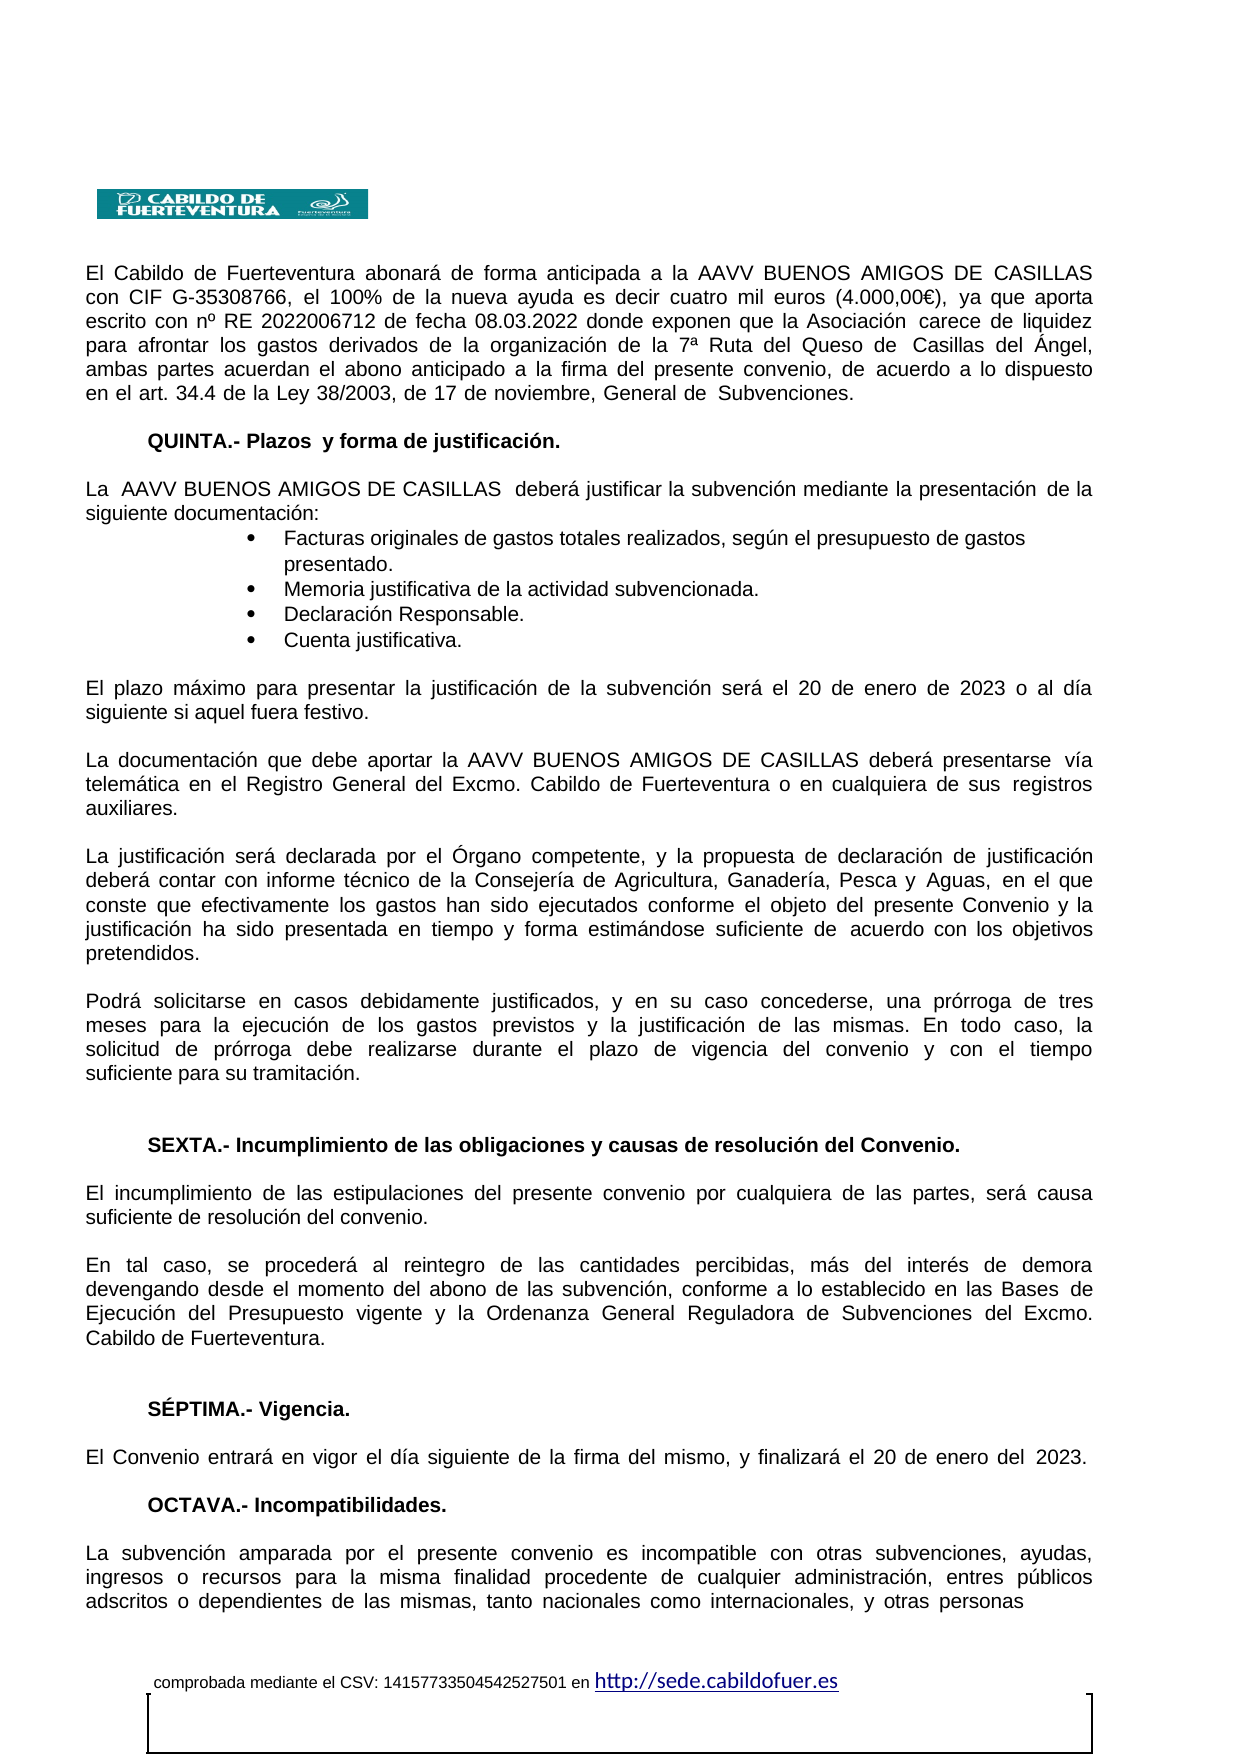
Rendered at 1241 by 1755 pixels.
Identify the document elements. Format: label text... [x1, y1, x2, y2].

text El Cabildo de Fuerteventura abonará de forma anticipada a la AAVV BUENOS AMIGOS DE CASILLAS con CIF G-35308766, el 100% de la nueva ayuda es decir cuatro mil euros (4.000,00€), ya que aporta escrito con nº RE 2022006712 de fecha 08.03.2022 donde exponen que la Asociación carece de liquidez para afrontar los gastos derivados de la organización de la 7ª Ruta del Queso de Casillas del Ángel, ambas partes acuerdan el abono anticipado a la firma del presente convenio, de acuerdo a lo dispuesto en el art. 34.4 de la Ley 38/2003, de 17 de noviembre, General de Subvenciones. [85, 260, 1093, 405]
picture [97, 189, 369, 219]
subtitle OCTAVA.- Incompatibilidades. [147, 1493, 1107, 1517]
subtitle SEXTA.- Incumplimiento de las obligaciones y causas de resolución del Convenio. [147, 1133, 1107, 1157]
text El incumplimiento de las estipulaciones del presente convenio por cualquiera de las partes, será causa suficiente de resolución del convenio. [85, 1181, 1093, 1229]
text La justificación será declarada por el Órgano competente, y la propuesta de declaración de justificación deberá contar con informe técnico de la Consejería de Agricultura, Ganadería, Pesca y Aguas, en el que conste que efectivamente los gastos han sido ejecutados conforme el objeto del presente Convenio y la justificación ha sido presentada en tiempo y forma estimándose suficiente de acuerdo con los objetivos pretendidos. [85, 844, 1093, 965]
text En tal caso, se procederá al reintegro de las cantidades percibidas, más del interés de demora devengando desde el momento del abono de las subvención, conforme a lo establecido en las Bases de Ejecución del Presupuesto vigente y la Ordenanza General Reguladora de Subvenciones del Excmo. Cabildo de Fuerteventura. [85, 1253, 1093, 1349]
list Memoria justificativa de la actividad subvencionada. [247, 576, 1107, 601]
subtitle SÉPTIMA.- Vigencia. [147, 1397, 1107, 1421]
text El Convenio entrará en vigor el día siguiente de la firma del mismo, y finalizará el 20 de enero del 2023. [85, 1445, 1093, 1469]
subtitle QUINTA.- Plazos y forma de justificación. [147, 429, 1107, 453]
text La documentación que debe aportar la AAVV BUENOS AMIGOS DE CASILLAS deberá presentarse vía telemática en el Registro General del Excmo. Cabildo de Fuerteventura o en cualquiera de sus registros auxiliares. [85, 748, 1093, 820]
text La subvención amparada por el presente convenio es incompatible con otras subvenciones, ayudas, ingresos o recursos para la misma finalidad procedente de cualquier administración, entres públicos adscritos o dependientes de las mismas, tanto nacionales como internacionales, y otras personas [85, 1541, 1093, 1613]
list Declaración Responsable. [247, 601, 1107, 627]
list Cuenta justificativa. [247, 627, 1107, 652]
list Facturas originales de gastos totales realizados, según el presupuesto de gastos presentado. [247, 525, 1107, 576]
text La AAVV BUENOS AMIGOS DE CASILLAS deberá justificar la subvención mediante la presentación de la siguiente documentación: [85, 477, 1093, 525]
text Podrá solicitarse en casos debidamente justificados, y en su caso concederse, una prórroga de tres meses para la ejecución de los gastos previstos y la justificación de las mismas. En todo caso, la solicitud de prórroga debe realizarse durante el plazo de vigencia del convenio y con el tiempo suficiente para su tramitación. [85, 989, 1093, 1085]
text El plazo máximo para presentar la justificación de la subvención será el 20 de enero de 2023 o al día siguiente si aquel fuera festivo. [85, 676, 1093, 724]
